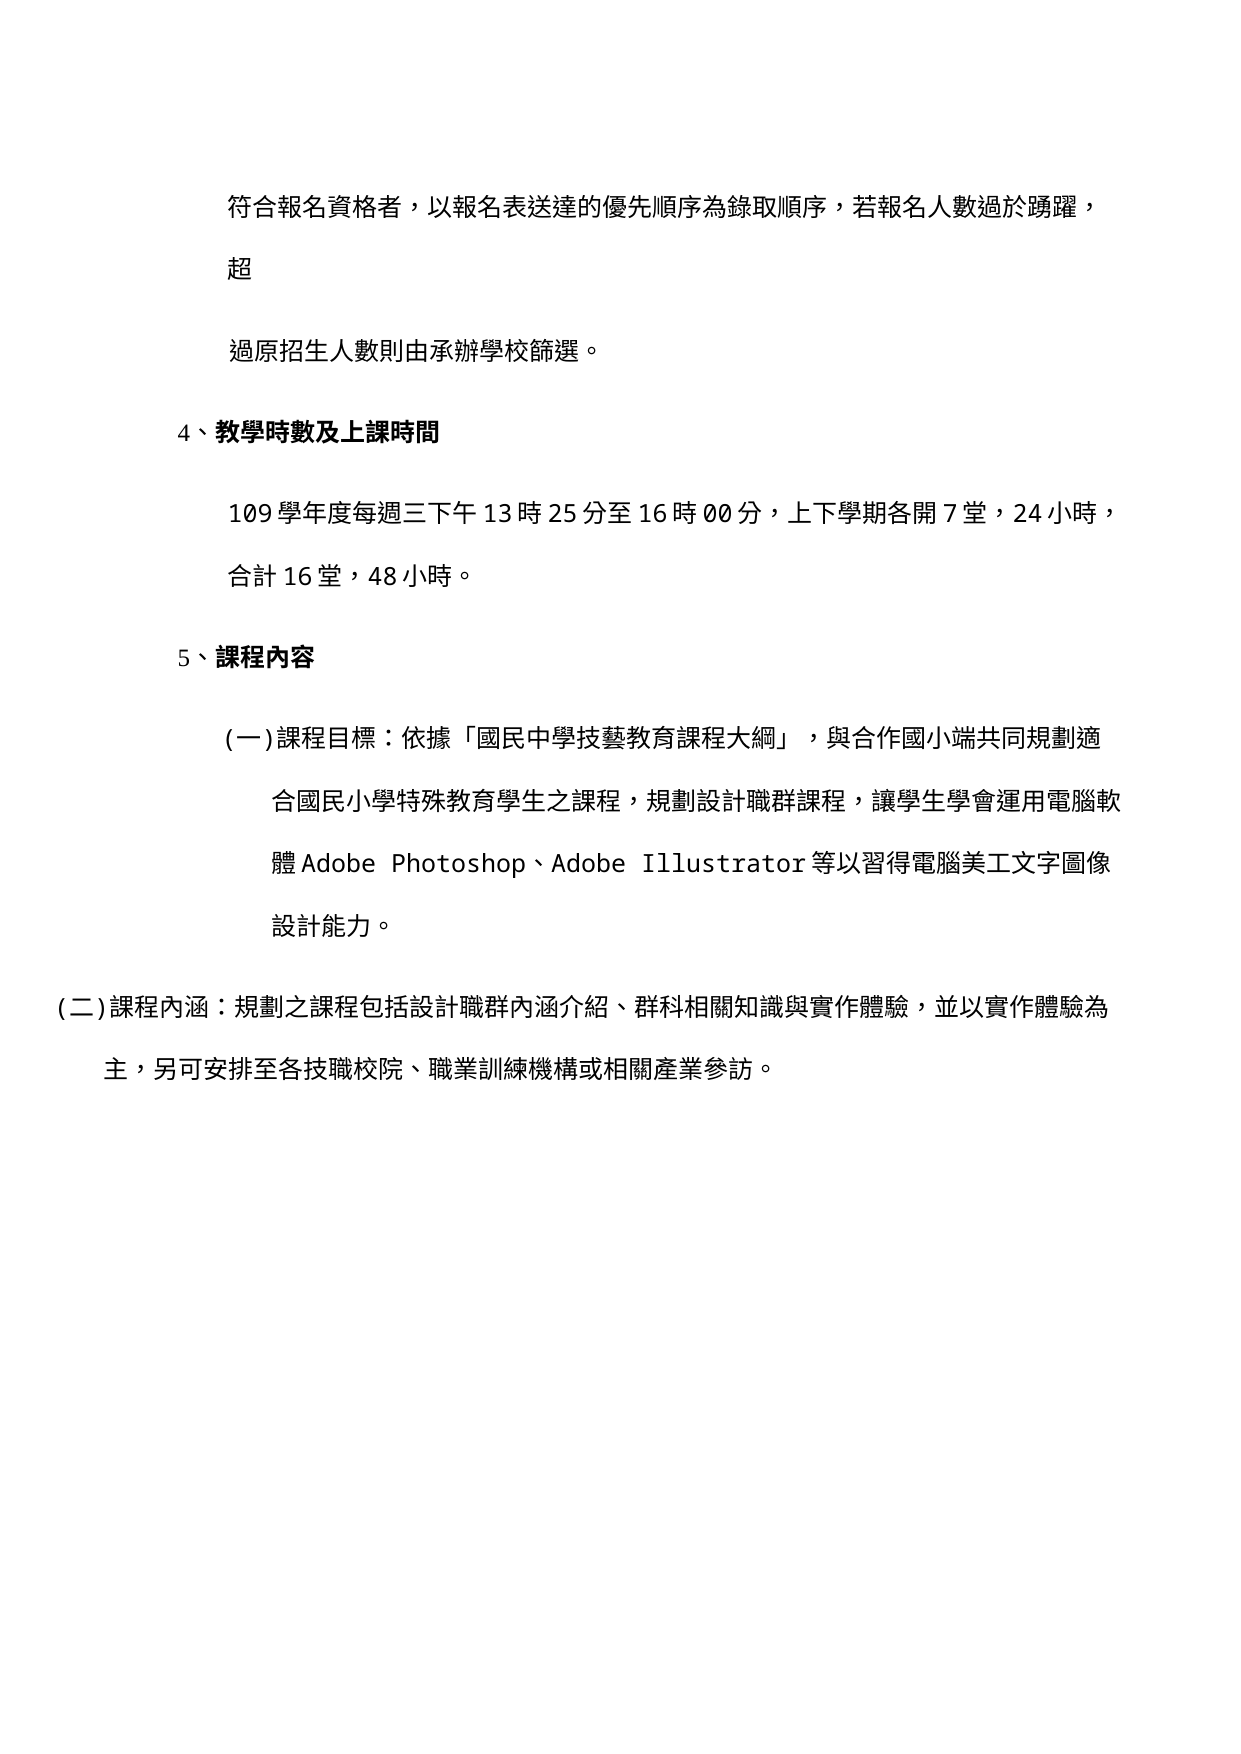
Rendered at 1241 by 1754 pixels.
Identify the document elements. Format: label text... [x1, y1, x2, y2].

text (一)課程目標：依據「國民中學技藝教育課程大綱」，與合作國小端共同規劃適合國民小學特殊教育學生之課程，規劃設計職群課程，讓學生學會運用電腦軟體Adobe Photoshop、Adobe Illustrator等以習得電腦美工文字圖像設計能力。 [221, 695, 1122, 945]
text 過原招生人數則由承辦學校篩選。 [199, 308, 1122, 370]
list 教學時數及上課時間 [177, 389, 1122, 451]
text 109學年度每週三下午13時25分至16時00分，上下學期各開7堂，24小時，合計16堂，48小時。 [227, 470, 1122, 595]
list 課程內容 [177, 614, 1122, 676]
text (二)課程內涵：規劃之課程包括設計職群內涵介紹、群科相關知識與實作體驗，並以實作體驗為主，另可安排至各技職校院、職業訓練機構或相關產業參訪。 [54, 964, 1122, 1089]
text 符合報名資格者，以報名表送達的優先順序為錄取順序，若報名人數過於踴躍，超 [227, 164, 1122, 289]
